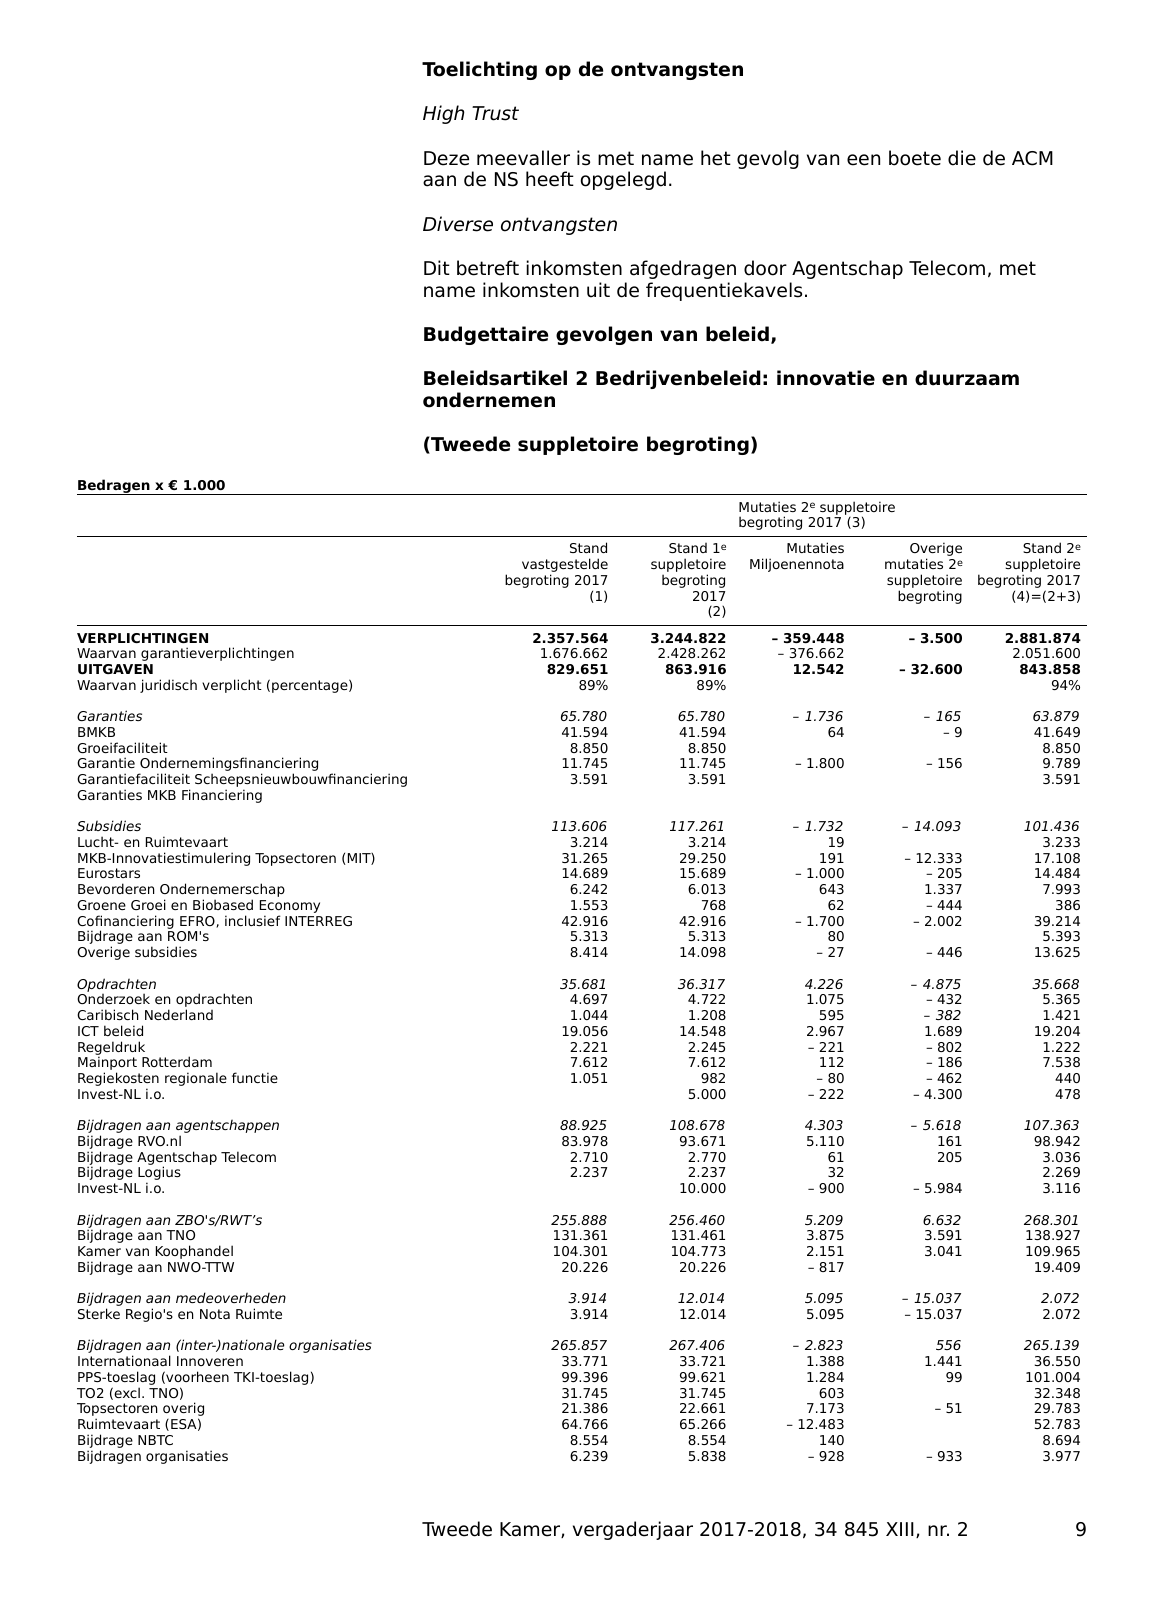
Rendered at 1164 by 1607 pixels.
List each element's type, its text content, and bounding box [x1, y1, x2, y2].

table_cell 41.649 [969, 725, 1087, 741]
table_cell 20.226 [496, 1260, 614, 1275]
table_cell 5.313 [496, 929, 614, 945]
table_cell Bijdragen aan medeoverheden [77, 1291, 496, 1307]
table_cell – 9 [850, 725, 968, 741]
table_cell [77, 804, 496, 819]
table_cell [614, 1102, 732, 1118]
table_cell [850, 929, 968, 945]
table_cell – 27 [732, 945, 850, 961]
table_cell [496, 1087, 614, 1102]
table_cell [77, 537, 496, 625]
table_cell [850, 646, 968, 662]
table_cell [969, 1197, 1087, 1212]
table_cell – 222 [732, 1087, 850, 1102]
table_cell 3.591 [850, 1228, 968, 1244]
table_cell Bijdrage aan NWO-TTW [77, 1260, 496, 1275]
table_cell 3.914 [496, 1307, 614, 1322]
table_cell – 359.448 [732, 626, 850, 646]
table_cell – 444 [850, 898, 968, 913]
table_cell [496, 495, 614, 536]
table_cell BMKB [77, 725, 496, 741]
table_cell – 14.093 [850, 819, 968, 835]
table_cell 1.676.662 [496, 646, 614, 662]
table_cell 265.139 [969, 1338, 1087, 1354]
table_header Bedragen x € 1.000 [77, 478, 1087, 494]
table_cell – 5.618 [850, 1118, 968, 1134]
table_cell [969, 1323, 1087, 1338]
table_cell [496, 1102, 614, 1118]
table_cell Bijdrage aan TNO [77, 1228, 496, 1244]
table_cell 1.284 [732, 1370, 850, 1385]
table_cell 7.612 [614, 1055, 732, 1071]
table_cell 2.221 [496, 1039, 614, 1055]
text Dit betreft inkomsten afgedragen door Agentschap Telecom, met name inkomsten uit de frequentiekavels. [422, 258, 1087, 302]
table_cell 31.265 [496, 851, 614, 866]
table_cell [732, 693, 850, 709]
table_cell 104.773 [614, 1244, 732, 1259]
table_cell 93.671 [614, 1134, 732, 1149]
table_cell Invest-NL i.o. [77, 1087, 496, 1102]
table_cell – 376.662 [732, 646, 850, 662]
table_cell Groene Groei en Biobased Economy [77, 898, 496, 913]
table_cell Garanties [77, 709, 496, 725]
table_cell [850, 961, 968, 976]
table_cell 42.916 [496, 914, 614, 929]
table_cell [614, 804, 732, 819]
table_cell Internationaal Innoveren [77, 1354, 496, 1370]
table_cell 31.745 [496, 1385, 614, 1401]
table_cell 19 [732, 835, 850, 851]
table_cell [496, 788, 614, 803]
table_cell [732, 1197, 850, 1212]
table_cell – 1.800 [732, 756, 850, 772]
table_cell 6.242 [496, 882, 614, 898]
table_cell [850, 788, 968, 803]
table_cell 4.722 [614, 992, 732, 1008]
table_cell 982 [614, 1071, 732, 1087]
table_cell [969, 804, 1087, 819]
table_cell [850, 741, 968, 756]
table_cell [732, 804, 850, 819]
table_cell 101.436 [969, 819, 1087, 835]
table_cell [77, 1197, 496, 1212]
table_cell – 933 [850, 1448, 968, 1464]
table_cell 21.386 [496, 1401, 614, 1417]
table_cell [850, 1260, 968, 1275]
table_cell [850, 1417, 968, 1433]
table_cell [850, 1275, 968, 1291]
table_cell 14.098 [614, 945, 732, 961]
table_cell [732, 772, 850, 788]
table_cell Cofinanciering EFRO, inclusief INTERREG [77, 914, 496, 929]
table_cell 14.484 [969, 866, 1087, 882]
table_cell 104.301 [496, 1244, 614, 1259]
table_cell MKB-Innovatiestimulering Topsectoren (MIT) [77, 851, 496, 866]
table_cell Topsectoren overig [77, 1401, 496, 1417]
table_cell 3.591 [969, 772, 1087, 788]
table_cell Invest-NL i.o. [77, 1181, 496, 1197]
table_cell 131.361 [496, 1228, 614, 1244]
table_cell – 2.002 [850, 914, 968, 929]
table_cell Bijdragen aan (inter-)nationale organisaties [77, 1338, 496, 1354]
table_cell [850, 1197, 968, 1212]
table_cell – 1.000 [732, 866, 850, 882]
table_cell 595 [732, 1008, 850, 1024]
table_cell 15.689 [614, 866, 732, 882]
table_cell [850, 804, 968, 819]
table_cell – 186 [850, 1055, 968, 1071]
table_cell 112 [732, 1055, 850, 1071]
table_cell Eurostars [77, 866, 496, 882]
table_cell – 32.600 [850, 662, 968, 678]
table_cell 8.554 [614, 1433, 732, 1448]
table_cell [614, 788, 732, 803]
table_cell 2.237 [496, 1165, 614, 1181]
table_cell 101.004 [969, 1370, 1087, 1385]
table_cell – 51 [850, 1401, 968, 1417]
table_cell Regiekosten regionale functie [77, 1071, 496, 1087]
table_cell 13.625 [969, 945, 1087, 961]
table_cell Bijdrage Agentschap Telecom [77, 1150, 496, 1165]
table_cell 94% [969, 678, 1087, 693]
table_cell – 817 [732, 1260, 850, 1275]
table_cell 1.051 [496, 1071, 614, 1087]
table_cell [614, 1275, 732, 1291]
table_cell 440 [969, 1071, 1087, 1087]
table_cell 3.041 [850, 1244, 968, 1259]
table_cell Garantie Ondernemingsfinanciering [77, 756, 496, 772]
table_cell PPS-toeslag (voorheen TKI-toeslag) [77, 1370, 496, 1385]
table_cell 265.857 [496, 1338, 614, 1354]
table_cell 6.632 [850, 1213, 968, 1228]
table_cell 99 [850, 1370, 968, 1385]
table_cell 3.591 [496, 772, 614, 788]
table_cell [732, 788, 850, 803]
table_cell 83.978 [496, 1134, 614, 1149]
table_cell 107.363 [969, 1118, 1087, 1134]
table_cell Mainport Rotterdam [77, 1055, 496, 1071]
table_cell – 802 [850, 1039, 968, 1055]
table_cell [732, 1323, 850, 1338]
subtitle High Trust [422, 103, 1087, 125]
table_cell 2.881.874 [969, 626, 1087, 646]
table_cell [850, 1323, 968, 1338]
table_cell 7.538 [969, 1055, 1087, 1071]
table_cell Bijdrage NBTC [77, 1433, 496, 1448]
table_cell Bijdragen organisaties [77, 1448, 496, 1464]
table_cell 1.208 [614, 1008, 732, 1024]
table_cell 41.594 [496, 725, 614, 741]
table_cell UITGAVEN [77, 662, 496, 678]
table_cell [77, 1275, 496, 1291]
table_cell [850, 835, 968, 851]
table_cell 117.261 [614, 819, 732, 835]
table_cell – 1.700 [732, 914, 850, 929]
table_cell 89% [496, 678, 614, 693]
table_cell 255.888 [496, 1213, 614, 1228]
table_cell 64 [732, 725, 850, 741]
table_cell – 205 [850, 866, 968, 882]
table_cell 2.072 [969, 1307, 1087, 1322]
table_cell – 12.333 [850, 851, 968, 866]
table_cell 65.780 [614, 709, 732, 725]
table_cell 1.044 [496, 1008, 614, 1024]
table_cell 863.916 [614, 662, 732, 678]
table_cell [77, 495, 496, 536]
subtitle Diverse ontvangsten [422, 213, 1087, 236]
table_cell Bijdrage aan ROM's [77, 929, 496, 945]
table_cell 36.550 [969, 1354, 1087, 1370]
table_cell Regeldruk [77, 1039, 496, 1055]
table_cell 35.668 [969, 976, 1087, 992]
table_cell 131.461 [614, 1228, 732, 1244]
table_cell 19.204 [969, 1024, 1087, 1039]
table_cell 2.245 [614, 1039, 732, 1055]
table_cell 3.214 [614, 835, 732, 851]
table_cell Mutaties 2e suppletoire begroting 2017 (3) [732, 495, 968, 536]
table_cell 12.014 [614, 1291, 732, 1307]
table_cell 29.783 [969, 1401, 1087, 1417]
table_cell 2.237 [614, 1165, 732, 1181]
table_cell – 1.736 [732, 709, 850, 725]
table_cell 12.014 [614, 1307, 732, 1322]
table_cell 3.214 [496, 835, 614, 851]
table_cell – 928 [732, 1448, 850, 1464]
table_cell 113.606 [496, 819, 614, 835]
table_cell Bijdragen aan agentschappen [77, 1118, 496, 1134]
table_cell 268.301 [969, 1213, 1087, 1228]
table_cell 109.965 [969, 1244, 1087, 1259]
table_cell 33.771 [496, 1354, 614, 1370]
table_cell 11.745 [496, 756, 614, 772]
table_cell – 80 [732, 1071, 850, 1087]
table_cell 3.591 [614, 772, 732, 788]
table_cell 99.396 [496, 1370, 614, 1385]
table_cell 138.927 [969, 1228, 1087, 1244]
text Deze meevaller is met name het gevolg van een boete die de ACM aan de NS heeft opgelegd. [422, 147, 1087, 191]
table_cell 5.393 [969, 929, 1087, 945]
table_cell 478 [969, 1087, 1087, 1102]
table_cell 39.214 [969, 914, 1087, 929]
table_cell 5.838 [614, 1448, 732, 1464]
table_cell 8.694 [969, 1433, 1087, 1448]
table_cell [732, 1102, 850, 1118]
table_cell 2.151 [732, 1244, 850, 1259]
table_cell 36.317 [614, 976, 732, 992]
table_cell 3.977 [969, 1448, 1087, 1464]
table_cell 7.993 [969, 882, 1087, 898]
table_cell Groeifaciliteit [77, 741, 496, 756]
table_cell 19.409 [969, 1260, 1087, 1275]
table_cell Bijdrage RVO.nl [77, 1134, 496, 1149]
table_cell – 5.984 [850, 1181, 968, 1197]
table_cell Onderzoek en opdrachten [77, 992, 496, 1008]
table_cell Sterke Regio's en Nota Ruimte [77, 1307, 496, 1322]
table_cell [496, 1275, 614, 1291]
table_cell 3.036 [969, 1150, 1087, 1165]
table_cell 603 [732, 1385, 850, 1401]
table_cell 6.013 [614, 882, 732, 898]
table_cell 62 [732, 898, 850, 913]
table_cell 108.678 [614, 1118, 732, 1134]
table_cell 3.914 [496, 1291, 614, 1307]
table_cell [496, 1181, 614, 1197]
table_cell 14.548 [614, 1024, 732, 1039]
table_cell 2.770 [614, 1150, 732, 1165]
table_cell 8.850 [496, 741, 614, 756]
table_cell 33.721 [614, 1354, 732, 1370]
table_cell – 4.300 [850, 1087, 968, 1102]
table_cell [496, 1197, 614, 1212]
table_cell 9.789 [969, 756, 1087, 772]
table_cell 5.365 [969, 992, 1087, 1008]
table_cell Overige mutaties 2e suppletoire begroting [850, 537, 968, 625]
table_cell 63.879 [969, 709, 1087, 725]
table_cell Waarvan juridisch verplicht (percentage) [77, 678, 496, 693]
table_cell – 3.500 [850, 626, 968, 646]
table_cell 52.783 [969, 1417, 1087, 1433]
table_cell 4.303 [732, 1118, 850, 1134]
table_cell 3.244.822 [614, 626, 732, 646]
table_cell 89% [614, 678, 732, 693]
table_cell [969, 495, 1087, 536]
table_cell Mutaties Miljoenennota [732, 537, 850, 625]
table_cell 31.745 [614, 1385, 732, 1401]
table_cell 29.250 [614, 851, 732, 866]
table_cell Garantiefaciliteit Scheepsnieuwbouwfinanciering [77, 772, 496, 788]
table_cell 5.209 [732, 1213, 850, 1228]
table_cell 1.388 [732, 1354, 850, 1370]
subtitle Toelichting op de ontvangsten [422, 59, 1087, 81]
table_cell 3.116 [969, 1181, 1087, 1197]
table_cell 843.858 [969, 662, 1087, 678]
table_cell Garanties MKB Financiering [77, 788, 496, 803]
table_cell 556 [850, 1338, 968, 1354]
table_cell 2.710 [496, 1150, 614, 1165]
table_cell 161 [850, 1134, 968, 1149]
table_cell 2.051.600 [969, 646, 1087, 662]
table_cell 2.357.564 [496, 626, 614, 646]
table_cell 42.916 [614, 914, 732, 929]
table_cell [614, 1323, 732, 1338]
table_cell – 15.037 [850, 1307, 968, 1322]
table_cell 191 [732, 851, 850, 866]
table_cell [77, 1102, 496, 1118]
table_cell 12.542 [732, 662, 850, 678]
table_cell – 462 [850, 1071, 968, 1087]
table_cell 4.697 [496, 992, 614, 1008]
table_cell 267.406 [614, 1338, 732, 1354]
table_cell – 900 [732, 1181, 850, 1197]
table_cell [732, 1275, 850, 1291]
table_cell – 446 [850, 945, 968, 961]
table_cell 10.000 [614, 1181, 732, 1197]
table_cell 8.850 [969, 741, 1087, 756]
table_cell VERPLICHTINGEN [77, 626, 496, 646]
table_cell 65.780 [496, 709, 614, 725]
table_cell [850, 1102, 968, 1118]
table_cell [850, 678, 968, 693]
table_cell [77, 693, 496, 709]
table_cell 1.441 [850, 1354, 968, 1370]
table_cell 80 [732, 929, 850, 945]
table_cell 1.337 [850, 882, 968, 898]
table_cell 256.460 [614, 1213, 732, 1228]
table_cell 3.875 [732, 1228, 850, 1244]
table_cell 643 [732, 882, 850, 898]
subtitle Budgettaire gevolgen van beleid, [422, 324, 1087, 346]
table_cell 35.681 [496, 976, 614, 992]
table_cell 768 [614, 898, 732, 913]
table_cell 64.766 [496, 1417, 614, 1433]
table_cell [850, 772, 968, 788]
subtitle (Tweede suppletoire begroting) [422, 434, 1087, 456]
table_cell 2.072 [969, 1291, 1087, 1307]
table_cell 32.348 [969, 1385, 1087, 1401]
table_cell 19.056 [496, 1024, 614, 1039]
table_cell 2.967 [732, 1024, 850, 1039]
table_cell – 12.483 [732, 1417, 850, 1433]
table_cell TO2 (excl. TNO) [77, 1385, 496, 1401]
table_cell [732, 678, 850, 693]
table_cell 88.925 [496, 1118, 614, 1134]
table_cell 32 [732, 1165, 850, 1181]
table_cell [850, 1433, 968, 1448]
table_cell 22.661 [614, 1401, 732, 1417]
table_cell [614, 1197, 732, 1212]
table_cell 20.226 [614, 1260, 732, 1275]
table_cell – 4.875 [850, 976, 968, 992]
table_cell Bijdrage Logius [77, 1165, 496, 1181]
table_cell – 2.823 [732, 1338, 850, 1354]
table_cell [614, 495, 732, 536]
table_cell 8.850 [614, 741, 732, 756]
table_cell 65.266 [614, 1417, 732, 1433]
table_cell 386 [969, 898, 1087, 913]
table_cell 2.428.262 [614, 646, 732, 662]
table_cell – 382 [850, 1008, 968, 1024]
table_cell 5.313 [614, 929, 732, 945]
table_cell 14.689 [496, 866, 614, 882]
table_cell – 15.037 [850, 1291, 968, 1307]
table_cell [732, 741, 850, 756]
table_cell – 1.732 [732, 819, 850, 835]
table_cell Subsidies [77, 819, 496, 835]
table_cell 1.553 [496, 898, 614, 913]
table_cell [850, 693, 968, 709]
table_cell 8.414 [496, 945, 614, 961]
table_cell 1.421 [969, 1008, 1087, 1024]
table_cell 829.651 [496, 662, 614, 678]
table_cell Lucht- en Ruimtevaart [77, 835, 496, 851]
table_cell 205 [850, 1150, 968, 1165]
table_cell 7.612 [496, 1055, 614, 1071]
table_cell Ruimtevaart (ESA) [77, 1417, 496, 1433]
table_cell 5.000 [614, 1087, 732, 1102]
table_cell 3.233 [969, 835, 1087, 851]
table_cell – 221 [732, 1039, 850, 1055]
table_cell 1.689 [850, 1024, 968, 1039]
table_cell [614, 693, 732, 709]
table_cell Opdrachten [77, 976, 496, 992]
table_cell Stand vastgestelde begroting 2017 (1) [496, 537, 614, 625]
table_cell [496, 961, 614, 976]
table_cell [850, 1165, 968, 1181]
subtitle Beleidsartikel 2 Bedrijvenbeleid: innovatie en duurzaam ondernemen [422, 368, 1087, 412]
table_cell [496, 1323, 614, 1338]
table_cell – 432 [850, 992, 968, 1008]
table_cell [614, 961, 732, 976]
table_cell Caribisch Nederland [77, 1008, 496, 1024]
table_cell [496, 693, 614, 709]
table_cell Waarvan garantieverplichtingen [77, 646, 496, 662]
table_cell 17.108 [969, 851, 1087, 866]
table_cell 6.239 [496, 1448, 614, 1464]
table_cell 61 [732, 1150, 850, 1165]
table_cell Bevorderen Ondernemerschap [77, 882, 496, 898]
table_cell [77, 961, 496, 976]
table_cell 1.075 [732, 992, 850, 1008]
table_cell 5.095 [732, 1307, 850, 1322]
table_cell – 165 [850, 709, 968, 725]
table_cell 5.095 [732, 1291, 850, 1307]
table_cell [77, 1323, 496, 1338]
table_cell [496, 804, 614, 819]
table_cell 99.621 [614, 1370, 732, 1385]
table_cell Stand 1e suppletoire begroting 2017 (2) [614, 537, 732, 625]
table_cell 2.269 [969, 1165, 1087, 1181]
table_cell Overige subsidies [77, 945, 496, 961]
table_cell [969, 1275, 1087, 1291]
table_cell Kamer van Koophandel [77, 1244, 496, 1259]
table_cell [850, 1385, 968, 1401]
table_cell ICT beleid [77, 1024, 496, 1039]
table_cell 1.222 [969, 1039, 1087, 1055]
table_cell 140 [732, 1433, 850, 1448]
table_cell 4.226 [732, 976, 850, 992]
table_cell [969, 788, 1087, 803]
table_cell [969, 693, 1087, 709]
table_cell [969, 1102, 1087, 1118]
table_cell – 156 [850, 756, 968, 772]
table_cell [969, 961, 1087, 976]
table_cell 8.554 [496, 1433, 614, 1448]
table_cell 7.173 [732, 1401, 850, 1417]
table_cell Stand 2e suppletoire begroting 2017 (4)=(2+3) [969, 537, 1087, 625]
table_cell 5.110 [732, 1134, 850, 1149]
table_cell 41.594 [614, 725, 732, 741]
table_cell 11.745 [614, 756, 732, 772]
table_cell 98.942 [969, 1134, 1087, 1149]
table_cell Bijdragen aan ZBO's/RWT’s [77, 1213, 496, 1228]
table_cell [732, 961, 850, 976]
